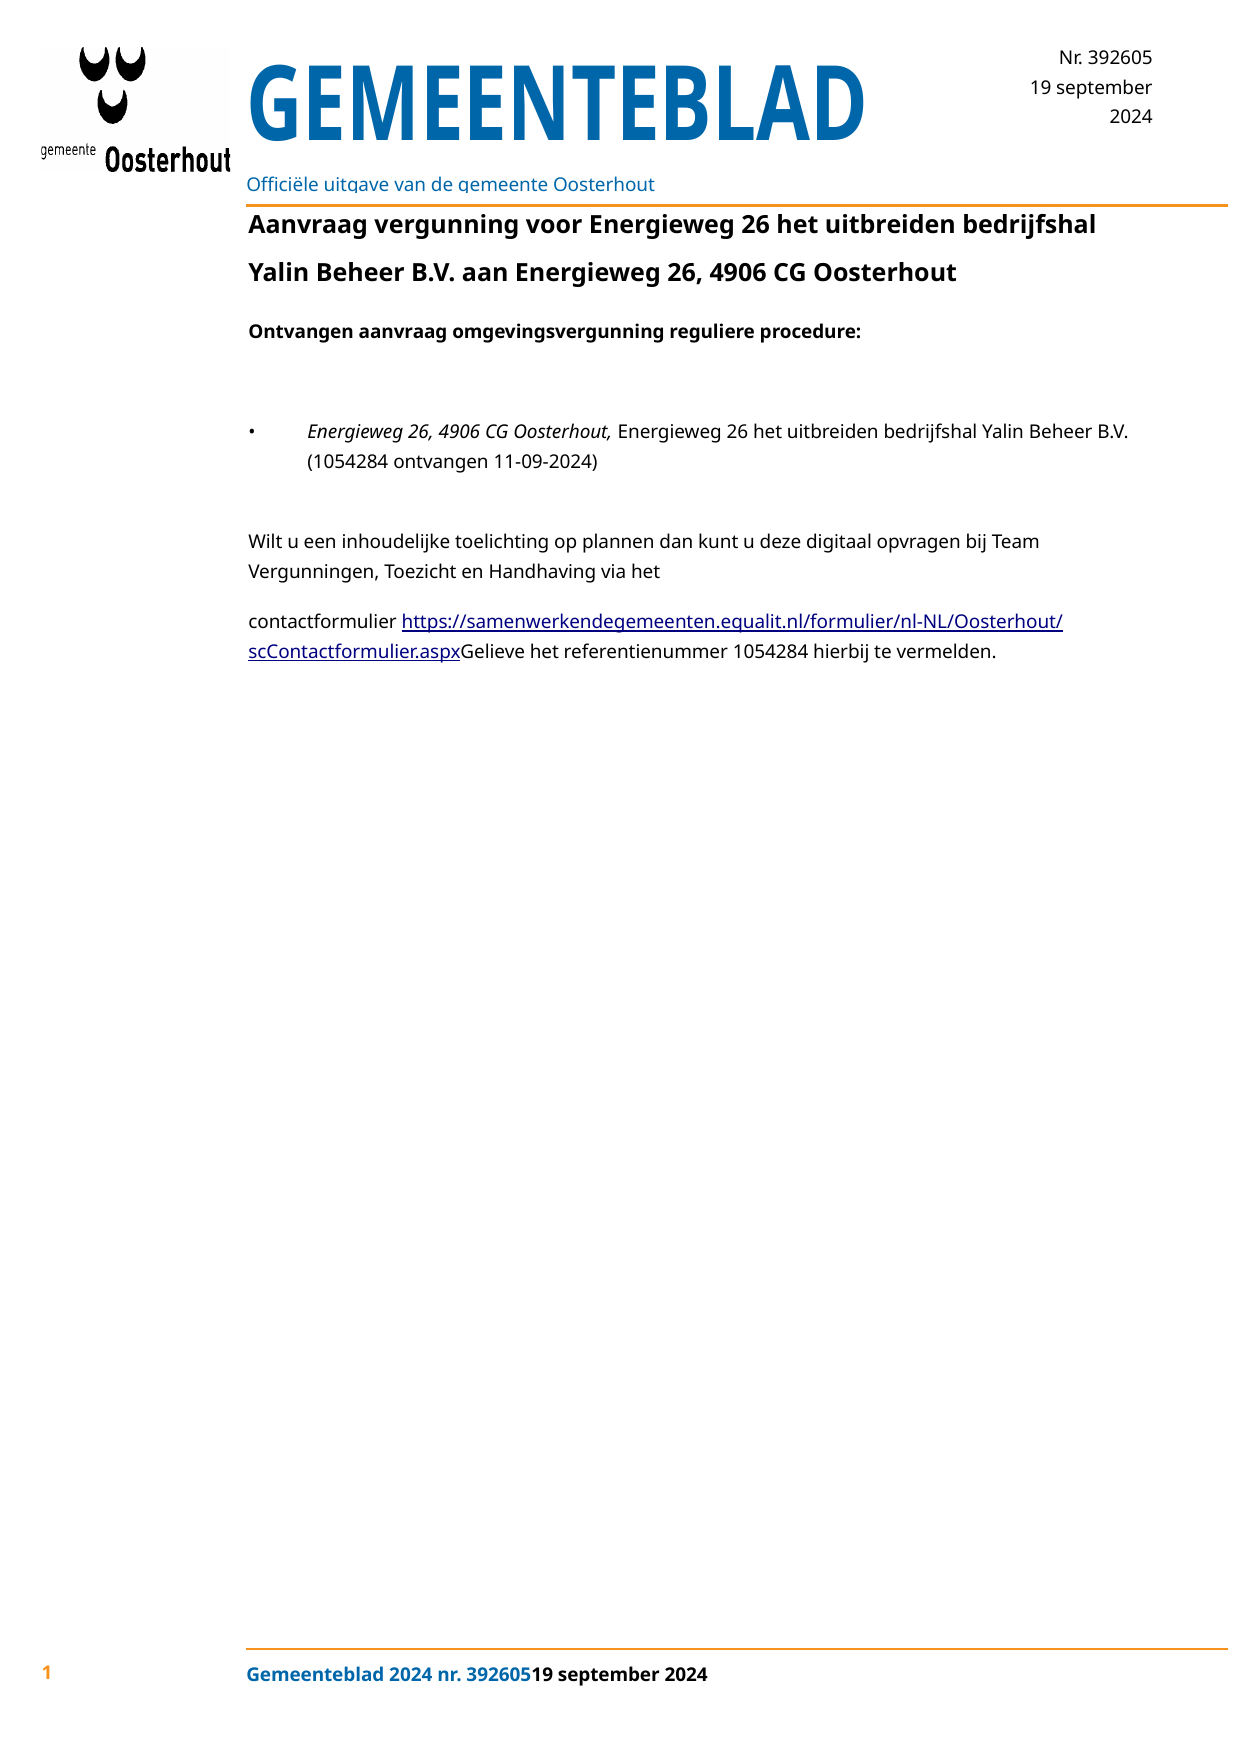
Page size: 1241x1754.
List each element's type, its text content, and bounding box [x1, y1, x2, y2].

list Energieweg 26, 4906 CG Oosterhout, Energieweg 26 het uitbreiden bedrijfshal Yalin Beheer B.V. (1054284 ontvangen 11-09-2024) [248, 419, 1152, 474]
text Aanvraag vergunning voor Energieweg 26 het uitbreiden bedrijfshal Yalin Beheer B.V. aan Energieweg 26, 4906 CG Oosterhout [248, 207, 1152, 288]
picture [41, 47, 231, 172]
text Ontvangen aanvraag omgevingsvergunning reguliere procedure: [248, 318, 1152, 344]
text Wilt u een inhoudelijke toelichting op plannen dan kunt u deze digitaal opvragen bij Team Vergunningen, Toezicht en Handhaving via het [248, 528, 1152, 584]
text contactformulier https://samenwerkendegemeenten.equalit.nl/formulier/nl-NL/Oosterhout/scContactformulier.aspxGelieve het referentienummer 1054284 hierbij te vermelden. [248, 608, 1152, 664]
